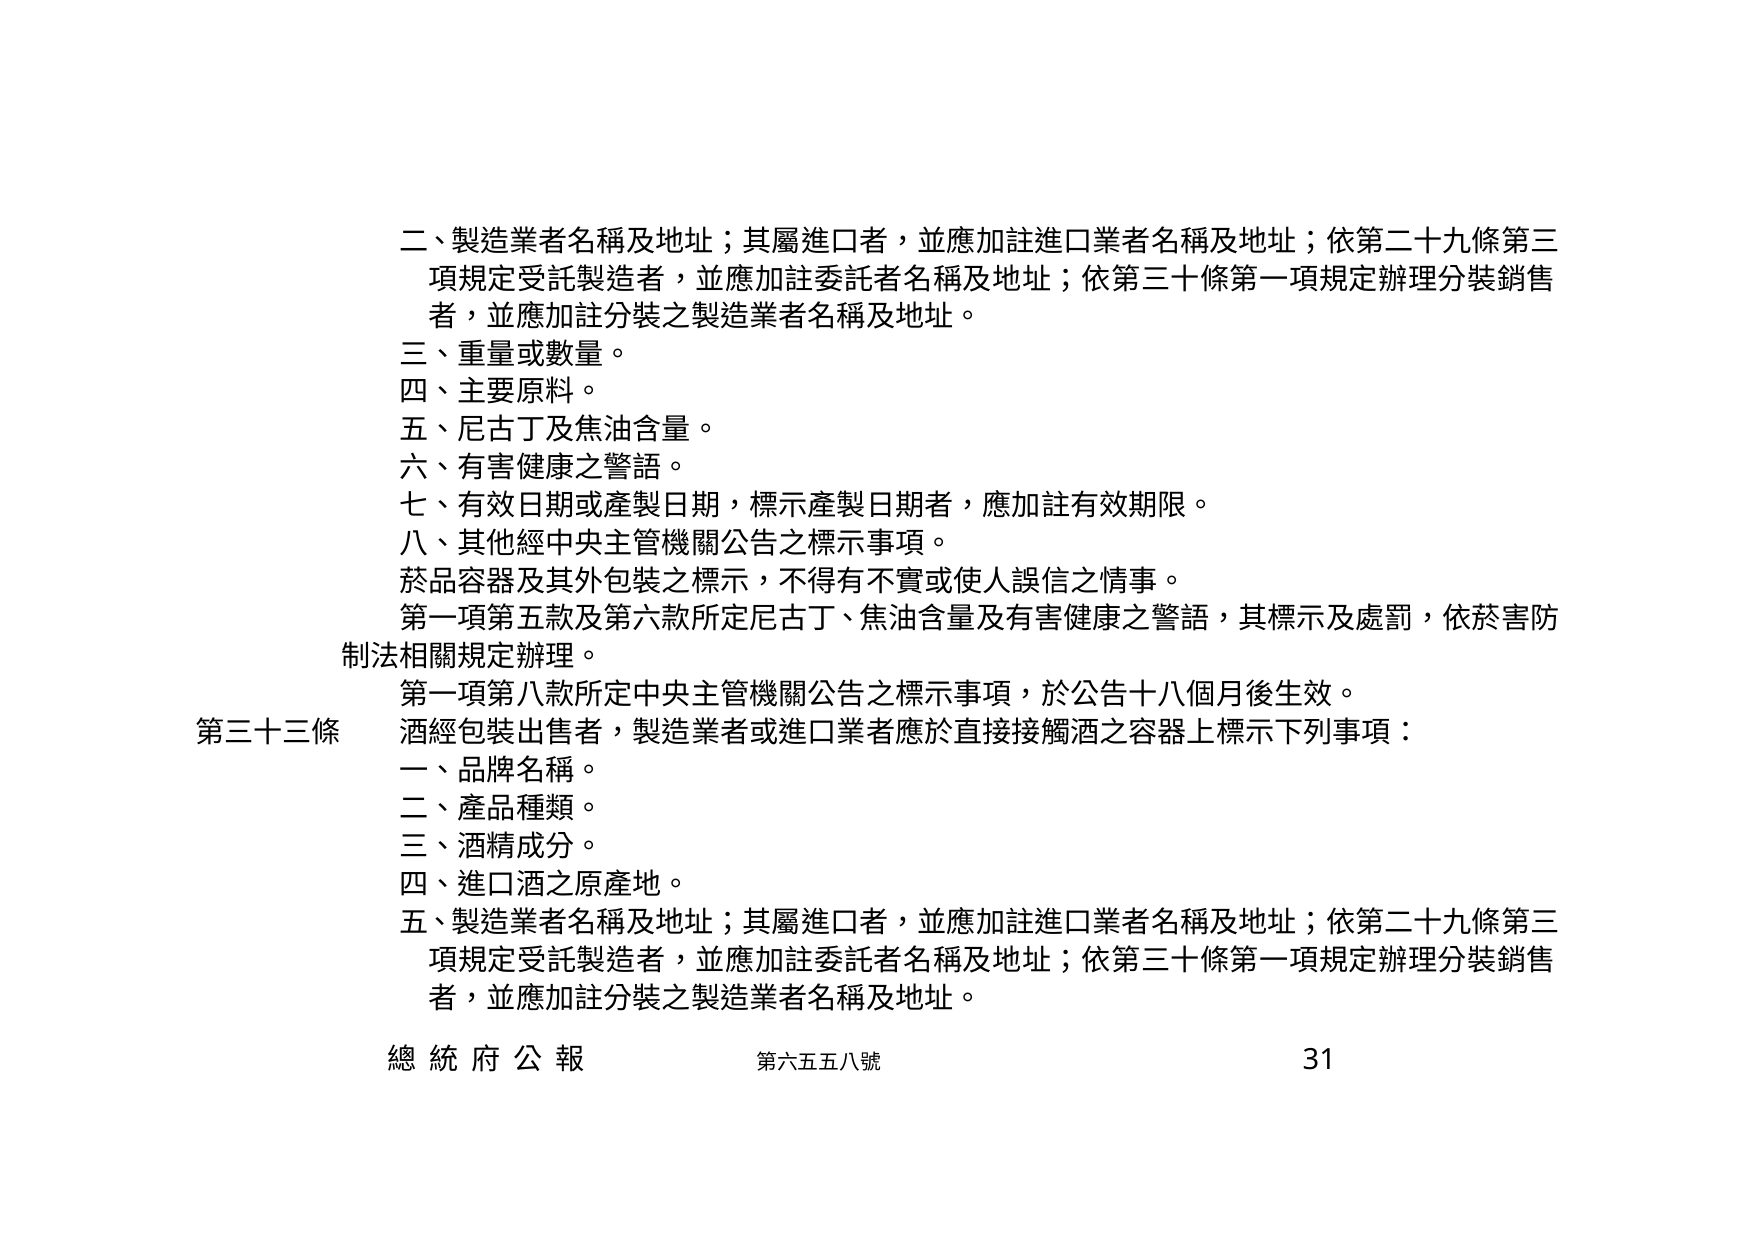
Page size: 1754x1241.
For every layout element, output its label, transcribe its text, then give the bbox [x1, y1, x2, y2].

text 二、製造業者名稱及地址；其屬進口者，並應加註進口業者名稱及地址；依第二十九條第三項規定受託製造者，並應加註委託者名稱及地址；依第三十條第一項規定辦理分裝銷售者，並應加註分裝之製造業者名稱及地址。 [399, 222, 1559, 334]
text 五、製造業者名稱及地址；其屬進口者，並應加註進口業者名稱及地址；依第二十九條第三項規定受託製造者，並應加註委託者名稱及地址；依第三十條第一項規定辦理分裝銷售者，並應加註分裝之製造業者名稱及地址。 [399, 902, 1559, 1016]
text 八、其他經中央主管機關公告之標示事項。 [399, 523, 1559, 561]
text 三、重量或數量。 [399, 334, 1559, 372]
text 第一項第八款所定中央主管機關公告之標示事項，於公告十八個月後生效。 [341, 674, 1559, 712]
text 一、品牌名稱。 [399, 750, 1559, 788]
text 第一項第五款及第六款所定尼古丁、焦油含量及有害健康之警語，其標示及處罰，依菸害防制法相關規定辦理。 [341, 599, 1559, 674]
text 菸品容器及其外包裝之標示，不得有不實或使人誤信之情事。 [341, 561, 1559, 599]
text 第三十三條 酒經包裝出售者，製造業者或進口業者應於直接接觸酒之容器上標示下列事項： [195, 712, 1559, 750]
text 二、產品種類。 [399, 788, 1559, 826]
text 四、主要原料。 [399, 372, 1559, 409]
text 四、進口酒之原產地。 [399, 864, 1559, 902]
text 七、有效日期或產製日期，標示產製日期者，應加註有效期限。 [399, 485, 1559, 523]
text 三、酒精成分。 [399, 826, 1559, 864]
text 六、有害健康之警語。 [399, 447, 1559, 485]
text 五、尼古丁及焦油含量。 [399, 409, 1559, 447]
